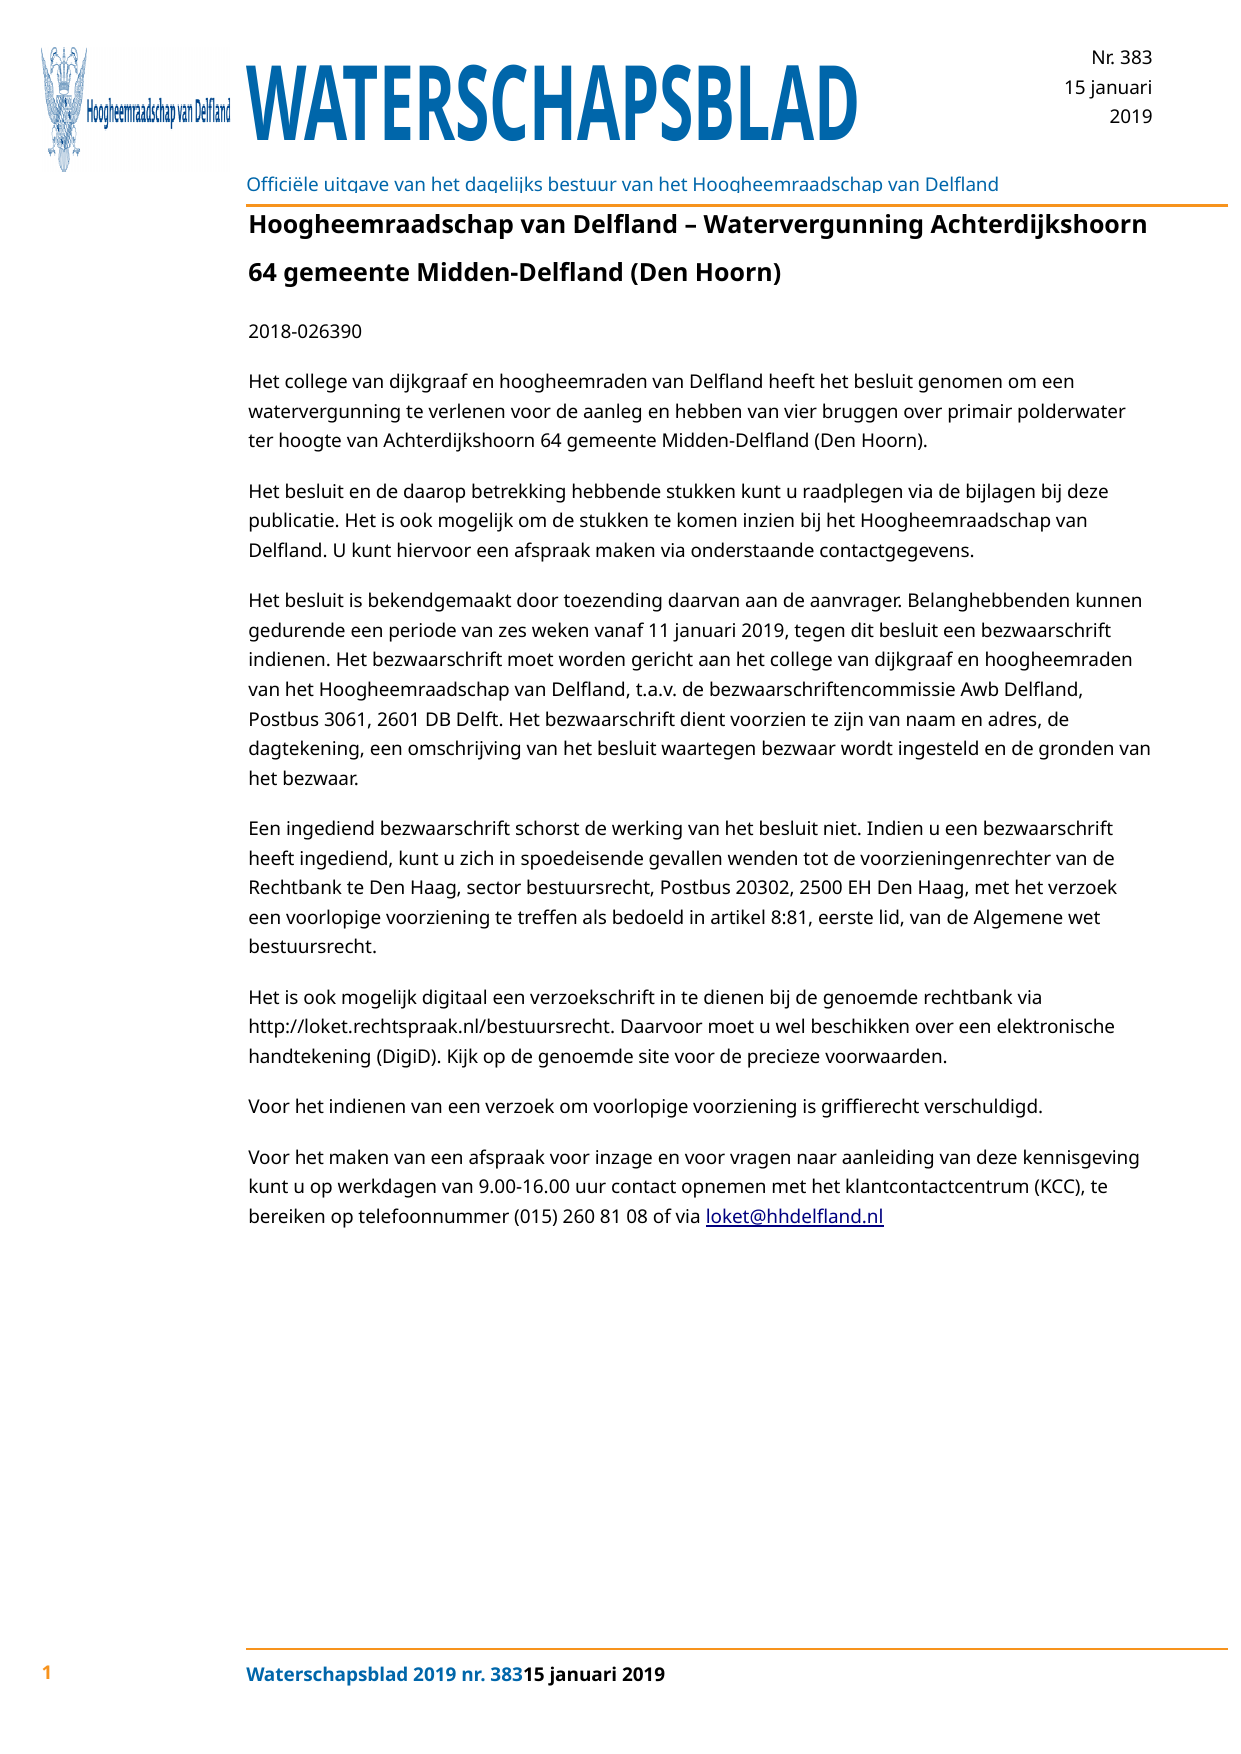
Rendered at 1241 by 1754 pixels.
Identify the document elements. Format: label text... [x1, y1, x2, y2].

text Het besluit is bekendgemaakt door toezending daarvan aan de aanvrager. Belanghebbenden kunnen gedurende een periode van zes weken vanaf 11 januari 2019, tegen dit besluit een bezwaarschrift indienen. Het bezwaarschrift moet worden gericht aan het college van dijkgraaf en hoogheemraden van het Hoogheemraadschap van Delfland, t.a.v. de bezwaarschriftencommissie Awb Delfland, Postbus 3061, 2601 DB Delft. Het bezwaarschrift dient voorzien te zijn van naam en adres, de dagtekening, een omschrijving van het besluit waartegen bezwaar wordt ingesteld en de gronden van het bezwaar. [248, 587, 1152, 791]
text Voor het indienen van een verzoek om voorlopige voorziening is griffierecht verschuldigd. [248, 1094, 1152, 1119]
text Het besluit en de daarop betrekking hebbende stukken kunt u raadplegen via de bijlagen bij deze publicatie. Het is ook mogelijk om de stukken te komen inzien bij het Hoogheemraadschap van Delfland. U kunt hiervoor een afspraak maken via onderstaande contactgegevens. [248, 478, 1152, 563]
text Hoogheemraadschap van Delfland – Watervergunning Achterdijkshoorn 64 gemeente Midden-Delfland (Den Hoorn) [248, 207, 1152, 288]
picture [41, 47, 231, 172]
text Voor het maken van een afspraak voor inzage en voor vragen naar aanleiding van deze kennisgeving kunt u op werkdagen van 9.00-16.00 uur contact opnemen met het klantcontactcentrum (KCC), te bereiken op telefoonnummer (015) 260 81 08 of via loket@hhdelfland.nl [248, 1144, 1152, 1229]
text Het is ook mogelijk digitaal een verzoekschrift in te dienen bij de genoemde rechtbank via http://loket.rechtspraak.nl/bestuursrecht. Daarvoor moet u wel beschikken over een elektronische handtekening (DigiD). Kijk op de genoemde site voor de precieze voorwaarden. [248, 984, 1152, 1069]
text Een ingediend bezwaarschrift schorst de werking van het besluit niet. Indien u een bezwaarschrift heeft ingediend, kunt u zich in spoedeisende gevallen wenden tot de voorzieningenrechter van de Rechtbank te Den Haag, sector bestuursrecht, Postbus 20302, 2500 EH Den Haag, met het verzoek een voorlopige voorziening te treffen als bedoeld in artikel 8:81, eerste lid, van de Algemene wet bestuursrecht. [248, 815, 1152, 959]
text Het college van dijkgraaf en hoogheemraden van Delfland heeft het besluit genomen om een watervergunning te verlenen voor de aanleg en hebben van vier bruggen over primair polderwater ter hoogte van Achterdijkshoorn 64 gemeente Midden-Delfland (Den Hoorn). [248, 368, 1152, 453]
text 2018-026390 [248, 318, 1152, 344]
